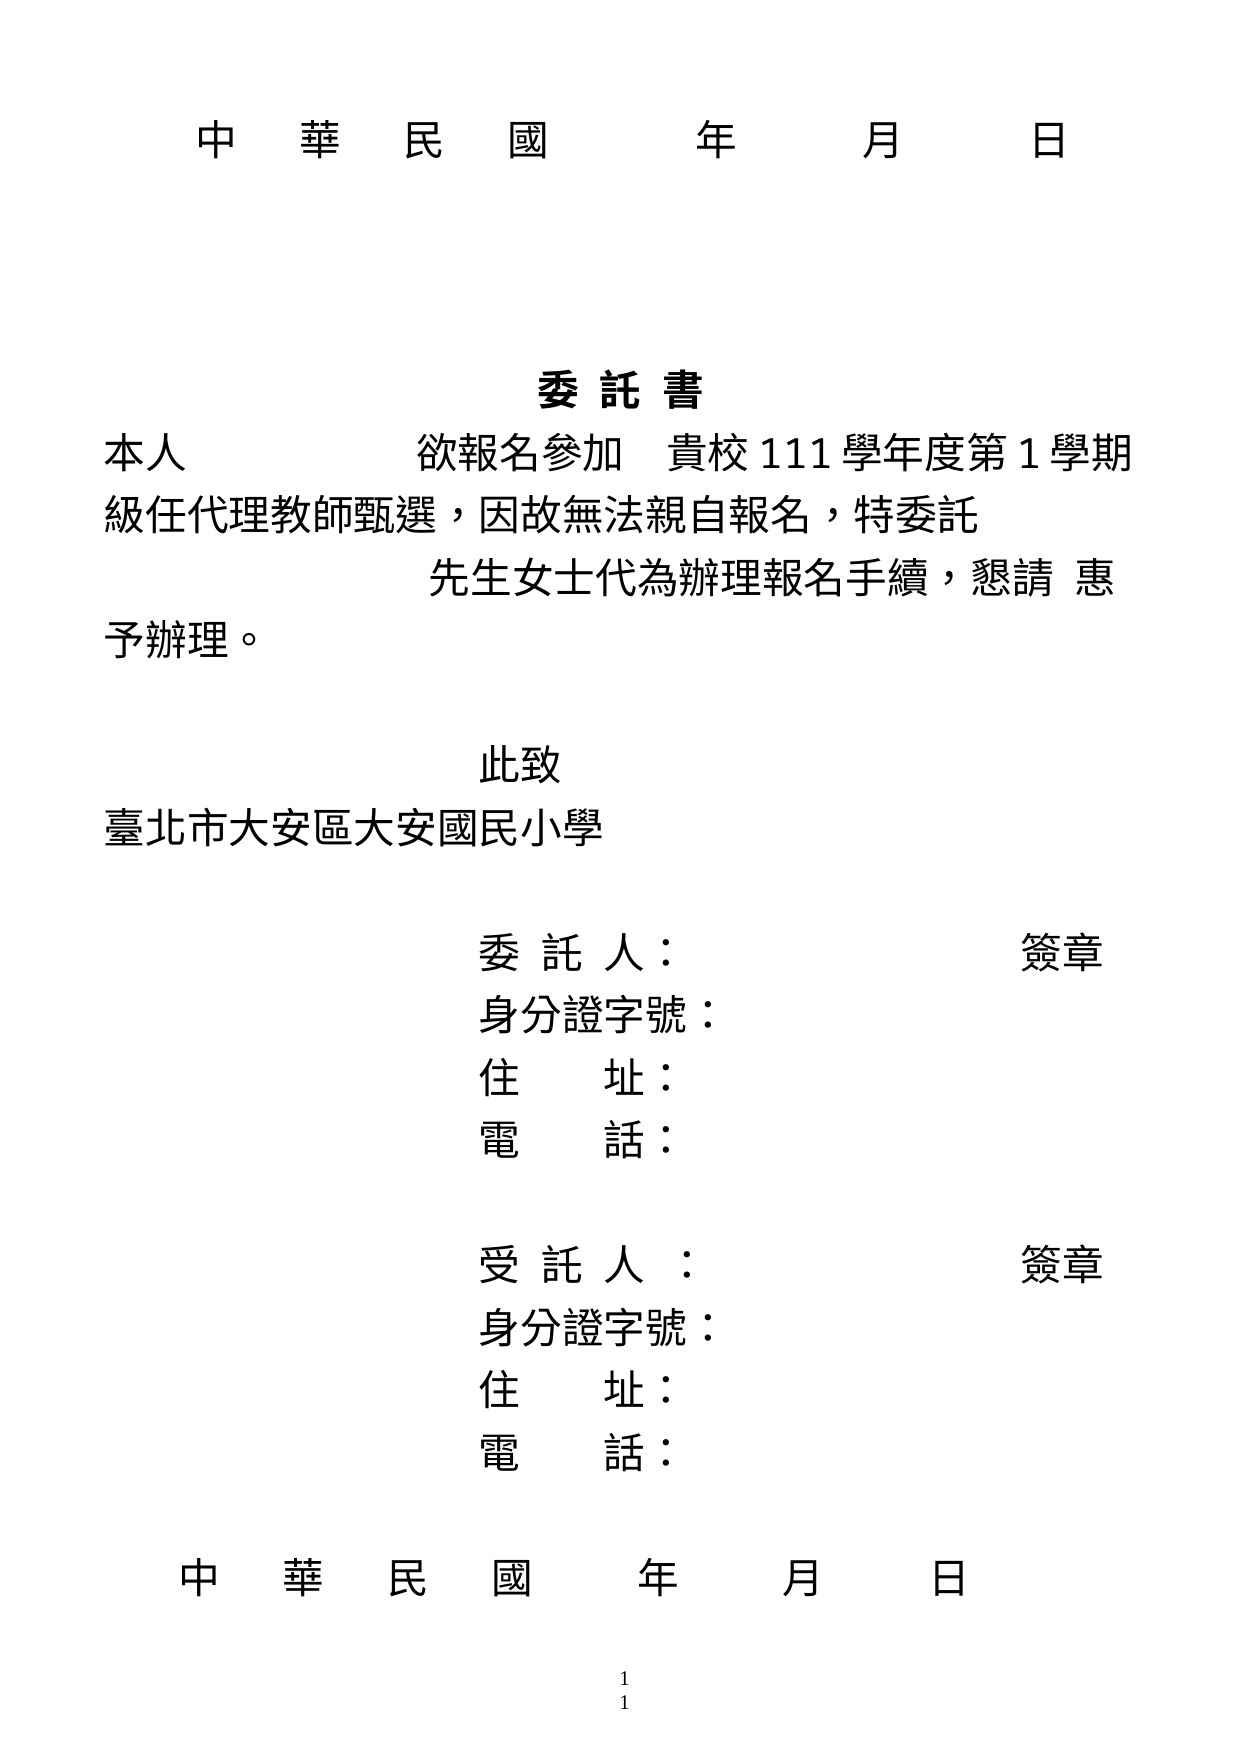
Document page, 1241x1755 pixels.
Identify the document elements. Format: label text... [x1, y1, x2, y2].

text 本人 欲報名參加 貴校111學年度第1學期級任代理教師甄選，因故無法親自報名，特委託 先生女士代為辦理報名手續，懇請 惠予辦理。 [103, 408, 1137, 721]
text 臺北市大安區大安國民小學 [103, 783, 1137, 846]
text 中 華 民 國 年 月 日 [103, 1533, 1137, 1596]
text 受 託 人 ： 簽章 身分證字號： 住 址： 電 話： [453, 1158, 1137, 1471]
text 委 託 人： 簽章 身分證字號： 住 址： 電 話： [453, 908, 1137, 1158]
text 委 託 書 [103, 346, 1137, 408]
text 此致 [103, 721, 1137, 783]
text 中 華 民 國 年 月 日 [103, 96, 1137, 158]
